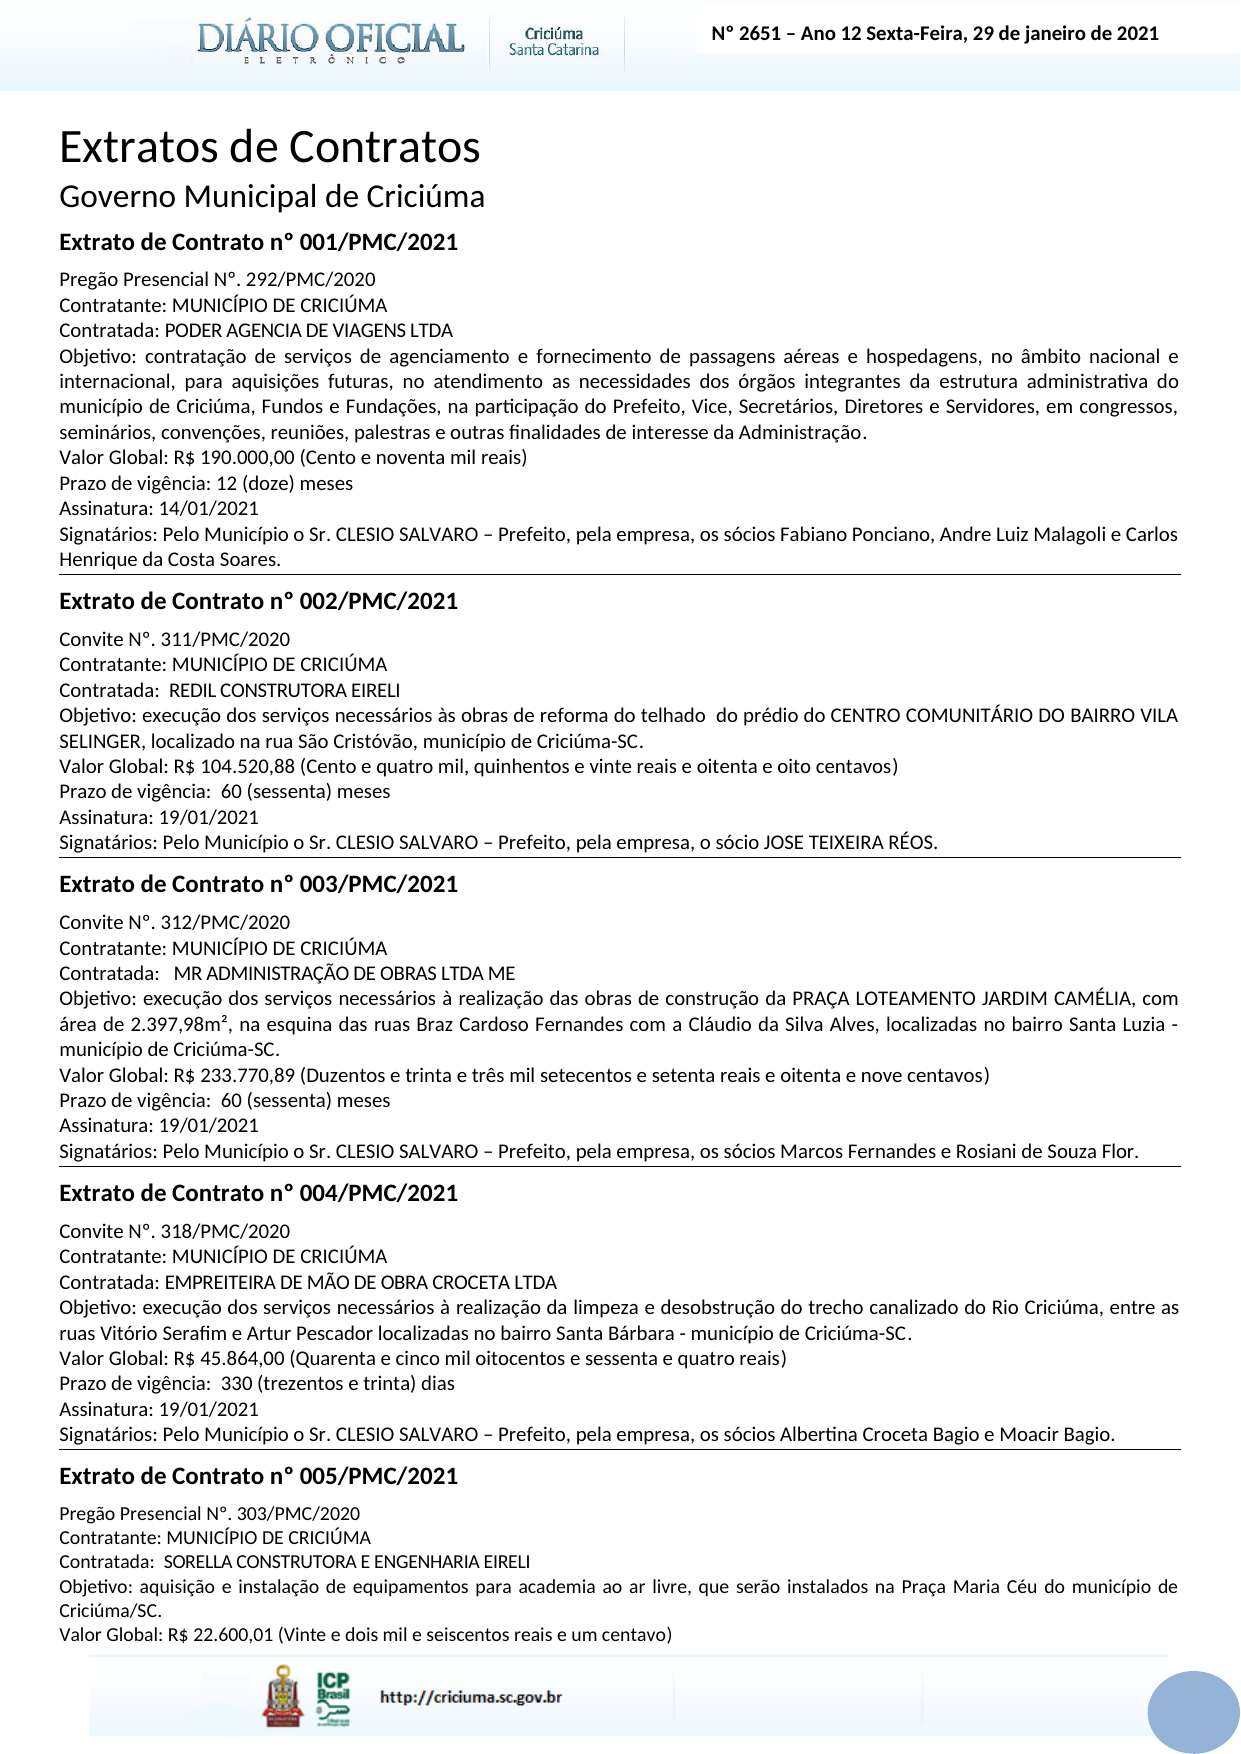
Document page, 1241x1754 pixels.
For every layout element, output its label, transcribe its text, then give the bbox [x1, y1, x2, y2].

text Signatários: Pelo Município o Sr. CLESIO SALVARO – Prefeito, pela empresa, os sócios Fabiano Ponciano, Andre Luiz Malagoli e Carlos Henrique da Costa Soares. [59, 521, 1181, 574]
text Valor Global: R$ 104.520,88 (Cento e quatro mil, quinhentos e vinte reais e oitenta e oito centavos) [59, 753, 1181, 779]
text Contratada: REDIL CONSTRUTORA EIRELI [59, 677, 1181, 702]
text Contratante: MUNICÍPIO DE CRICIÚMA [59, 292, 1181, 317]
text Extratos de Contratos [59, 116, 1181, 174]
text Convite Nº. 318/PMC/2020 [59, 1218, 1181, 1243]
text Objetivo: execução dos serviços necessários à realização da limpeza e desobstrução do trecho canalizado do Rio Criciúma, entre as ruas Vitório Serafim e Artur Pescador localizadas no bairro Santa Bárbara - município de Criciúma-SC. [59, 1294, 1181, 1345]
text Contratada: SORELLA CONSTRUTORA E ENGENHARIA EIRELI [59, 1549, 1181, 1574]
text Prazo de vigência: 60 (sessenta) meses [59, 1087, 1181, 1113]
text Contratante: MUNICÍPIO DE CRICIÚMA [59, 652, 1181, 677]
text Extrato de Contrato nº 005/PMC/2021 [59, 1460, 1181, 1491]
text Convite Nº. 311/PMC/2020 [59, 626, 1181, 652]
text Objetivo: aquisição e instalação de equipamentos para academia ao ar livre, que serão instalados na Praça Maria Céu do município de Criciúma/SC. [59, 1574, 1181, 1622]
text Assinatura: 14/01/2021 [59, 495, 1181, 521]
text Objetivo: execução dos serviços necessários às obras de reforma do telhado do prédio do CENTRO COMUNITÁRIO DO BAIRRO VILA SELINGER, localizado na rua São Cristóvão, município de Criciúma-SC. [59, 702, 1181, 753]
text Contratante: MUNICÍPIO DE CRICIÚMA [59, 935, 1181, 960]
text Objetivo: contratação de serviços de agenciamento e fornecimento de passagens aéreas e hospedagens, no âmbito nacional e internacional, para aquisições futuras, no atendimento as necessidades dos órgãos integrantes da estrutura administrativa do município de Criciúma, Fundos e Fundações, na participação do Prefeito, Vice, Secretários, Diretores e Servidores, em congressos, seminários, convenções, reuniões, palestras e outras finalidades de interesse da Administração. [59, 343, 1181, 444]
text Valor Global: R$ 45.864,00 (Quarenta e cinco mil oitocentos e sessenta e quatro reais) [59, 1345, 1181, 1371]
text Contratada: PODER AGENCIA DE VIAGENS LTDA [59, 317, 1181, 343]
text Prazo de vigência: 60 (sessenta) meses [59, 779, 1181, 804]
text Extrato de Contrato nº 003/PMC/2021 [59, 868, 1181, 899]
text Assinatura: 19/01/2021 [59, 804, 1181, 829]
text Extrato de Contrato nº 004/PMC/2021 [59, 1177, 1181, 1208]
text Valor Global: R$ 22.600,01 (Vinte e dois mil e seiscentos reais e um centavo) [59, 1622, 1181, 1646]
text Signatários: Pelo Município o Sr. CLESIO SALVARO – Prefeito, pela empresa, os sócios Marcos Fernandes e Rosiani de Souza Flor. [59, 1138, 1181, 1166]
text Pregão Presencial Nº. 292/PMC/2020 [59, 267, 1181, 292]
text Valor Global: R$ 190.000,00 (Cento e noventa mil reais) [59, 444, 1181, 470]
text Assinatura: 19/01/2021 [59, 1113, 1181, 1138]
text Signatários: Pelo Município o Sr. CLESIO SALVARO – Prefeito, pela empresa, os sócios Albertina Croceta Bagio e Moacir Bagio. [59, 1421, 1181, 1449]
text Assinatura: 19/01/2021 [59, 1396, 1181, 1421]
text Signatários: Pelo Município o Sr. CLESIO SALVARO – Prefeito, pela empresa, o sócio JOSE TEIXEIRA RÉOS. [59, 829, 1181, 857]
text Objetivo: execução dos serviços necessários à realização das obras de construção da PRAÇA LOTEAMENTO JARDIM CAMÉLIA, com área de 2.397,98m², na esquina das ruas Braz Cardoso Fernandes com a Cláudio da Silva Alves, localizadas no bairro Santa Luzia - município de Criciúma-SC. [59, 986, 1181, 1062]
text Governo Municipal de Criciúma [59, 174, 1181, 215]
text Prazo de vigência: 12 (doze) meses [59, 470, 1181, 495]
text Pregão Presencial Nº. 303/PMC/2020 [59, 1501, 1181, 1525]
text Extrato de Contrato nº 002/PMC/2021 [59, 585, 1181, 616]
text Contratante: MUNICÍPIO DE CRICIÚMA [59, 1243, 1181, 1269]
text Valor Global: R$ 233.770,89 (Duzentos e trinta e três mil setecentos e setenta reais e oitenta e nove centavos) [59, 1062, 1181, 1087]
text Contratada: EMPREITEIRA DE MÃO DE OBRA CROCETA LTDA [59, 1269, 1181, 1294]
text Prazo de vigência: 330 (trezentos e trinta) dias [59, 1371, 1181, 1396]
text Contratada: MR ADMINISTRAÇÃO DE OBRAS LTDA ME [59, 960, 1181, 986]
text Convite Nº. 312/PMC/2020 [59, 909, 1181, 935]
text Contratante: MUNICÍPIO DE CRICIÚMA [59, 1525, 1181, 1549]
text Extrato de Contrato nº 001/PMC/2021 [59, 226, 1181, 256]
